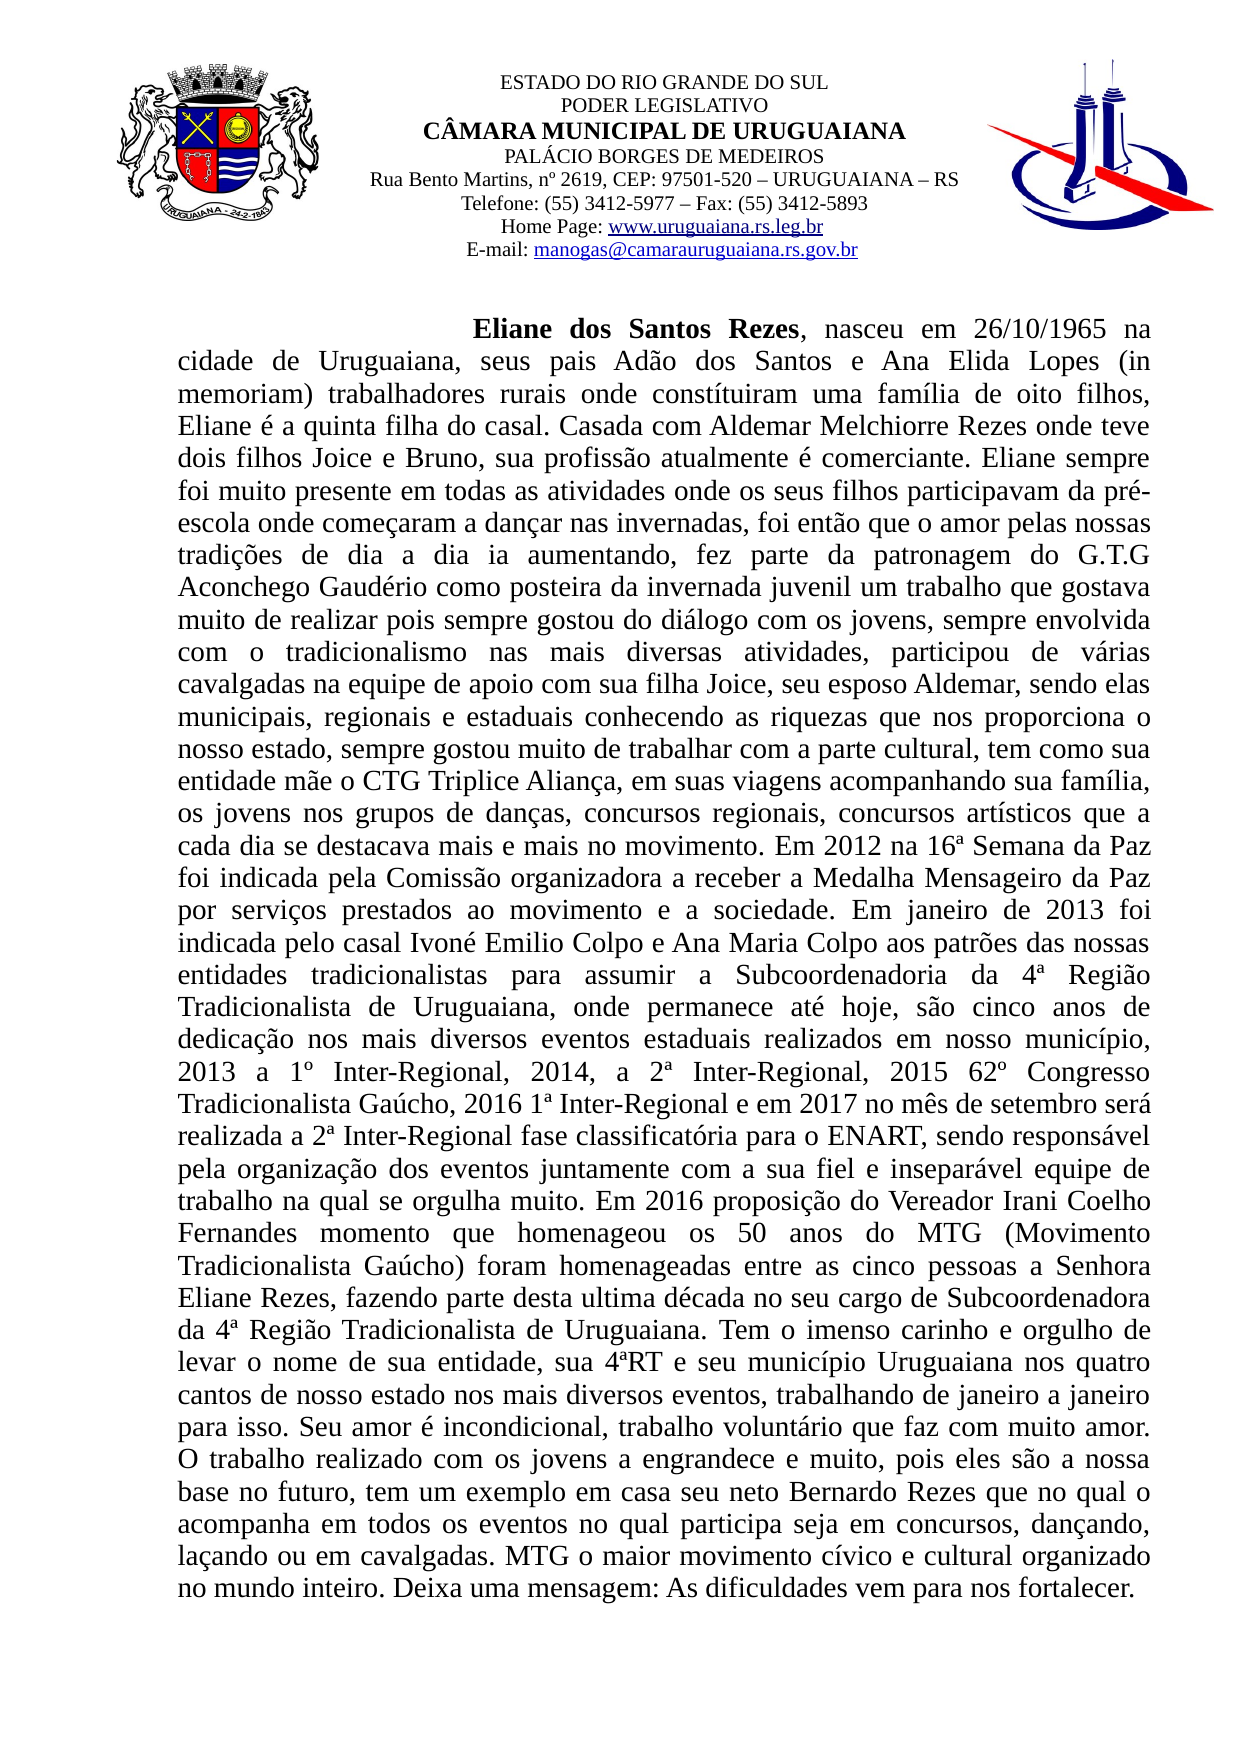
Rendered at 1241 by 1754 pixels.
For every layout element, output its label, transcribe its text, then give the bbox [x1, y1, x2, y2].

picture [987, 59, 1214, 230]
text Eliane dos Santos Rezes, nasceu em 26/10/1965 na cidade de Uruguaiana, seus pais Adão dos Santos e Ana Elida Lopes (in memoriam) trabalhadores rurais onde constítuiram uma família de oito filhos, Eliane é a quinta filha do casal. Casada com Aldemar Melchiorre Rezes onde teve dois filhos Joice e Bruno, sua profissão atualmente é comerciante. Eliane sempre foi muito presente em todas as atividades onde os seus filhos participavam da pré-escola onde começaram a dançar nas invernadas, foi então que o amor pelas nossas tradições de dia a dia ia aumentando, fez parte da patronagem do G.T.G Aconchego Gaudério como posteira da invernada juvenil um trabalho que gostava muito de realizar pois sempre gostou do diálogo com os jovens, sempre envolvida com o tradicionalismo nas mais diversas atividades, participou de várias cavalgadas na equipe de apoio com sua filha Joice, seu esposo Aldemar, sendo elas municipais, regionais e estaduais conhecendo as riquezas que nos proporciona o nosso estado, sempre gostou muito de trabalhar com a parte cultural, tem como sua entidade mãe o CTG Triplice Aliança, em suas viagens acompanhando sua família, os jovens nos grupos de danças, concursos regionais, concursos artísticos que a cada dia se destacava mais e mais no movimento. Em 2012 na 16ª Semana da Paz foi indicada pela Comissão organizadora a receber a Medalha Mensageiro da Paz por serviços prestados ao movimento e a sociedade. Em janeiro de 2013 foi indicada pelo casal Ivoné Emilio Colpo e Ana Maria Colpo aos patrões das nossas entidades tradicionalistas para assumir a Subcoordenadoria da 4ª Região Tradicionalista de Uruguaiana, onde permanece até hoje, são cinco anos de dedicação nos mais diversos eventos estaduais realizados em nosso município, 2013 a 1º Inter-Regional, 2014, a 2ª Inter-Regional, 2015 62º Congresso Tradicionalista Gaúcho, 2016 1ª Inter-Regional e em 2017 no mês de setembro será realizada a 2ª Inter-Regional fase classificatória para o ENART, sendo responsável pela organização dos eventos juntamente com a sua fiel e inseparável equipe de trabalho na qual se orgulha muito. Em 2016 proposição do Vereador Irani Coelho Fernandes momento que homenageou os 50 anos do MTG (Movimento Tradicionalista Gaúcho) foram homenageadas entre as cinco pessoas a Senhora Eliane Rezes, fazendo parte desta ultima década no seu cargo de Subcoordenadora da 4ª Região Tradicionalista de Uruguaiana. Tem o imenso carinho e orgulho de levar o nome de sua entidade, sua 4ªRT e seu município Uruguaiana nos quatro cantos de nosso estado nos mais diversos eventos, trabalhando de janeiro a janeiro para isso. Seu amor é incondicional, trabalho voluntário que faz com muito amor. O trabalho realizado com os jovens a engrandece e muito, pois eles são a nossa base no futuro, tem um exemplo em casa seu neto Bernardo Rezes que no qual o acompanha em todos os eventos no qual participa seja em concursos, dançando, laçando ou em cavalgadas. MTG o maior movimento cívico e cultural organizado no mundo inteiro. Deixa uma mensagem: As dificuldades vem para nos fortalecer. [177, 312, 1152, 1604]
picture [116, 64, 319, 221]
